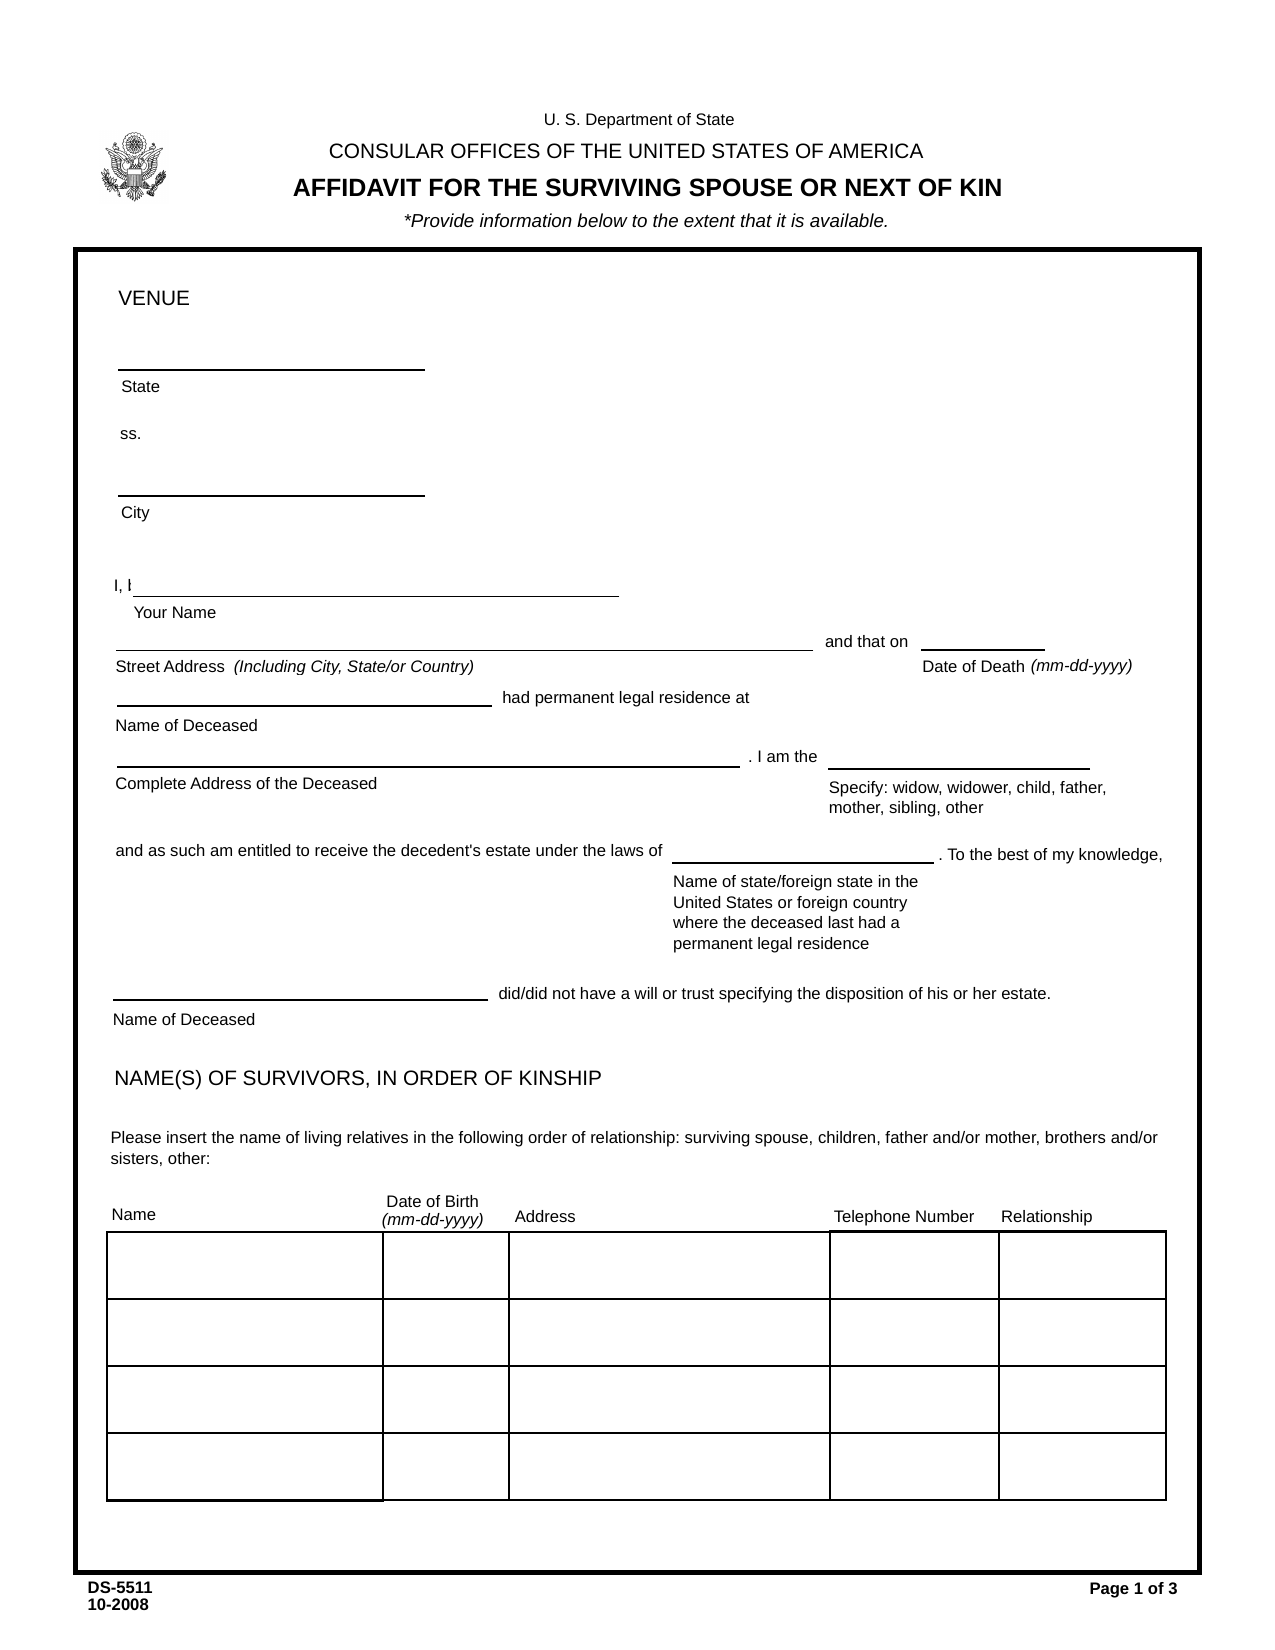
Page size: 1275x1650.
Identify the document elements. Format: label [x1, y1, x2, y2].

picture [99, 130, 169, 204]
